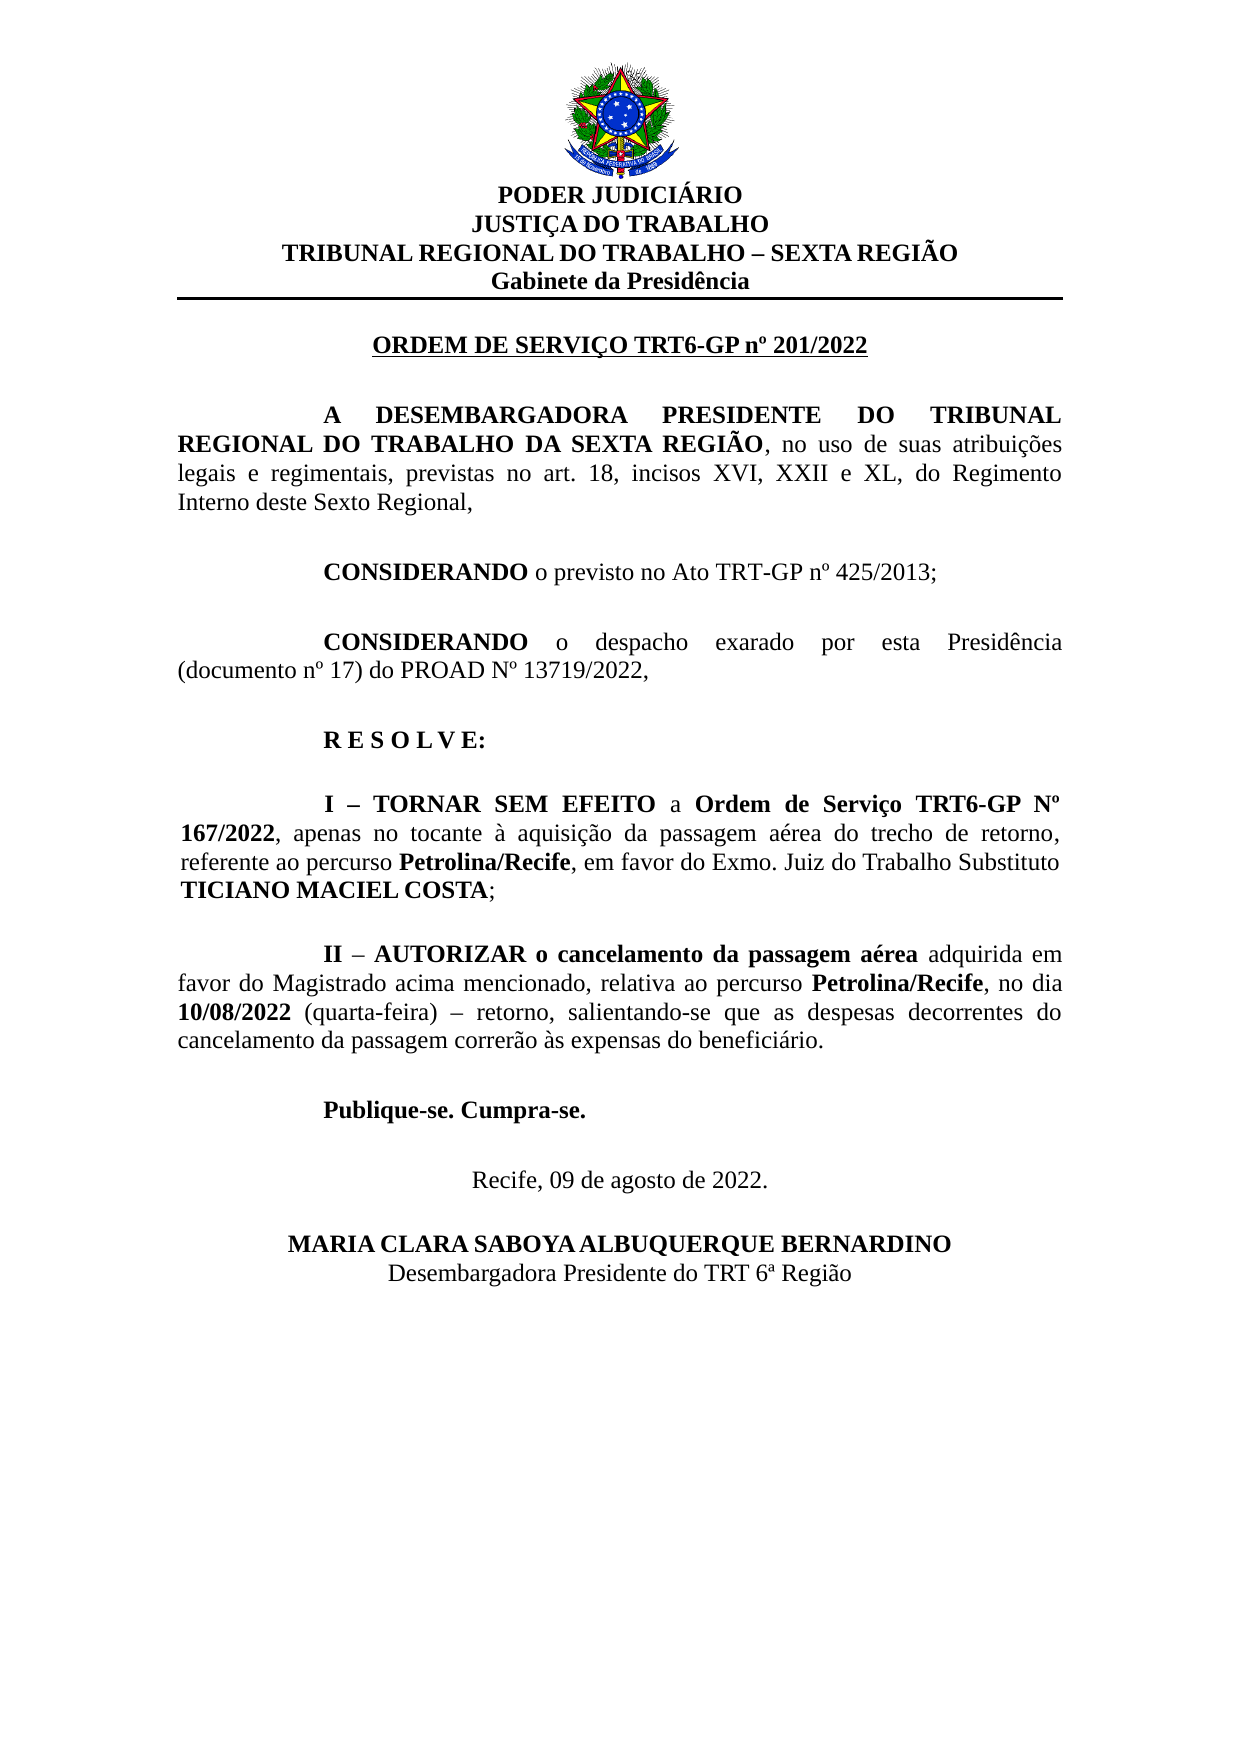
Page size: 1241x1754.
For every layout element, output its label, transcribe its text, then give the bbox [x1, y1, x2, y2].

text JUSTIÇA DO TRABALHO [177, 209, 1063, 238]
text CONSIDERANDO o despacho exarado por esta Presidência (documento nº 17) do PROAD Nº 13719/2022, [177, 627, 1062, 684]
text R E S O L V E: [177, 726, 1062, 754]
text PODER JUDICIÁRIO [177, 180, 1063, 209]
text I – TORNAR SEM EFEITO a Ordem de Serviço TRT6-GP Nº 167/2022, apenas no tocante à aquisição da passagem aérea do trecho de retorno, referente ao percurso Petrolina/Recife, em favor do Exmo. Juiz do Trabalho Substituto TICIANO MACIEL COSTA; [180, 789, 1060, 904]
text ORDEM DE SERVIÇO TRT6-GP nº 201/2022 [177, 331, 1062, 359]
text CONSIDERANDO o previsto no Ato TRT-GP nº 425/2013; [177, 557, 1062, 586]
text Desembargadora Presidente do TRT 6ª Região [177, 1258, 1062, 1287]
text Gabinete da Presidência [177, 266, 1063, 297]
text II – AUTORIZAR o cancelamento da passagem aérea adquirida em favor do Magistrado acima mencionado, relativa ao percurso Petrolina/Recife, no dia 10/08/2022 (quarta-feira) – retorno, salientando-se que as despesas decorrentes do cancelamento da passagem correrão às expensas do beneficiário. [177, 939, 1062, 1054]
text TRIBUNAL REGIONAL DO TRABALHO – SEXTA REGIÃO [177, 238, 1063, 266]
text Recife, 09 de agosto de 2022. [177, 1166, 1062, 1194]
text MARIA CLARA SABOYA ALBUQUERQUE BERNARDINO [177, 1229, 1062, 1258]
text A DESEMBARGADORA PRESIDENTE DO TRIBUNAL REGIONAL DO TRABALHO DA SEXTA REGIÃO, no uso de suas atribuições legais e regimentais, previstas no art. 18, incisos XVI, XXII e XL, do Regimento Interno deste Sexto Regional, [177, 401, 1062, 516]
text Publique-se. Cumpra-se. [177, 1096, 1062, 1124]
picture [558, 59, 682, 181]
